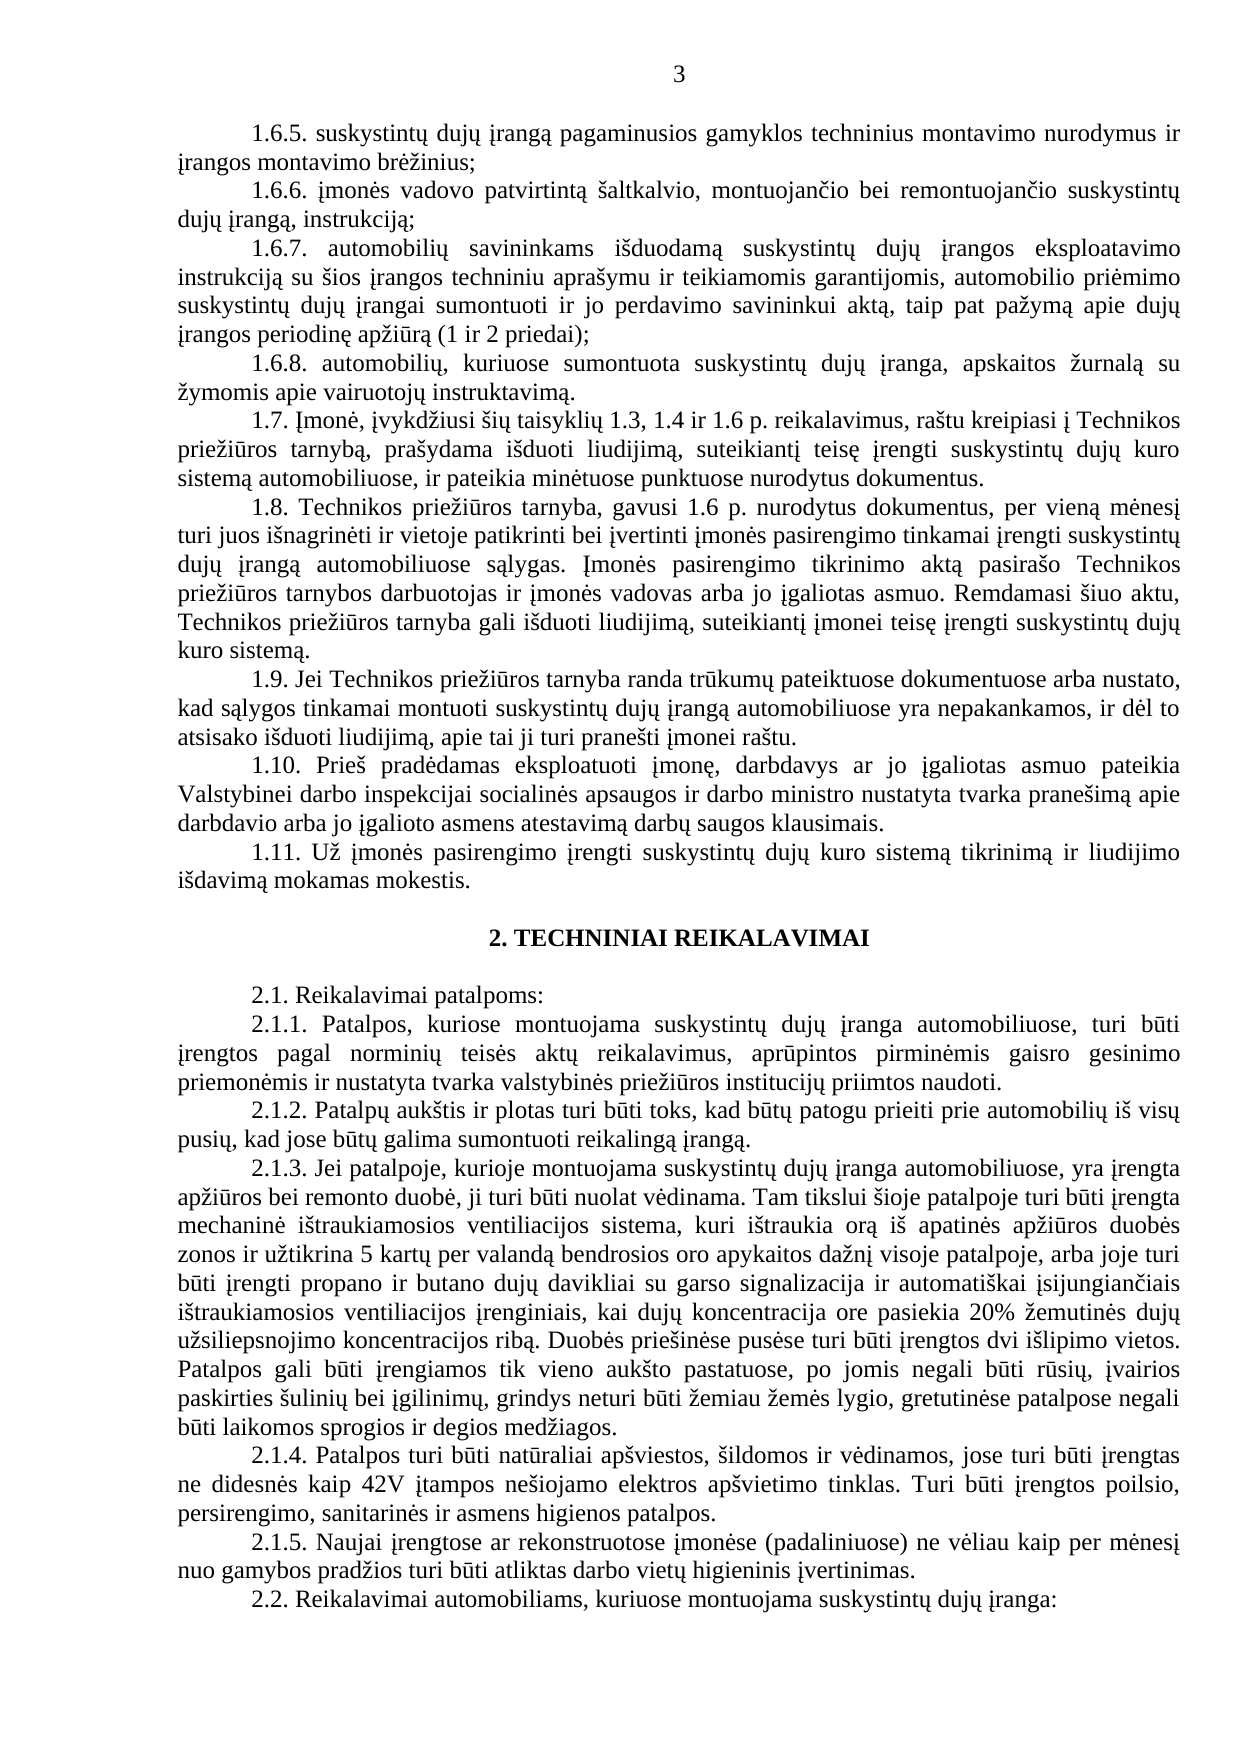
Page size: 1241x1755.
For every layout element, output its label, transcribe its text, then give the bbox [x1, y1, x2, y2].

text 2.1.4. Patalpos turi būti natūraliai apšviestos, šildomos ir vėdinamos, jose turi būti įrengtas ne didesnės kaip 42V įtampos nešiojamo elektros apšvietimo tinklas. Turi būti įrengtos poilsio, persirengimo, sanitarinės ir asmens higienos patalpos. [177, 1441, 1181, 1527]
text 1.6.6. įmonės vadovo patvirtintą šaltkalvio, montuojančio bei remontuojančio suskystintų dujų įrangą, instrukciją; [177, 176, 1181, 233]
text 1.6.5. suskystintų dujų įrangą pagaminusios gamyklos techninius montavimo nurodymus ir įrangos montavimo brėžinius; [177, 118, 1181, 176]
text 1.9. Jei Technikos priežiūros tarnyba randa trūkumų pateiktuose dokumentuose arba nustato, kad sąlygos tinkamai montuoti suskystintų dujų įrangą automobiliuose yra nepakankamos, ir dėl to atsisako išduoti liudijimą, apie tai ji turi pranešti įmonei raštu. [177, 664, 1181, 751]
text 2. TECHNINIAI REIKALAVIMAI [177, 923, 1181, 952]
text 1.10. Prieš pradėdamas eksploatuoti įmonę, darbdavys ar jo įgaliotas asmuo pateikia Valstybinei darbo inspekcijai socialinės apsaugos ir darbo ministro nustatyta tvarka pranešimą apie darbdavio arba jo įgalioto asmens atestavimą darbų saugos klausimais. [177, 751, 1181, 837]
text 2.2. Reikalavimai automobiliams, kuriuose montuojama suskystintų dujų įranga: [177, 1584, 1181, 1613]
text 1.6.7. automobilių savininkams išduodamą suskystintų dujų įrangos eksploatavimo instrukciją su šios įrangos techniniu aprašymu ir teikiamomis garantijomis, automobilio priėmimo suskystintų dujų įrangai sumontuoti ir jo perdavimo savininkui aktą, taip pat pažymą apie dujų įrangos periodinę apžiūrą (1 ir 2 priedai); [177, 233, 1181, 348]
text 2.1.2. Patalpų aukštis ir plotas turi būti toks, kad būtų patogu prieiti prie automobilių iš visų pusių, kad jose būtų galima sumontuoti reikalingą įrangą. [177, 1096, 1181, 1153]
text 1.7. Įmonė, įvykdžiusi šių taisyklių 1.3, 1.4 ir 1.6 p. reikalavimus, raštu kreipiasi į Technikos priežiūros tarnybą, prašydama išduoti liudijimą, suteikiantį teisę įrengti suskystintų dujų kuro sistemą automobiliuose, ir pateikia minėtuose punktuose nurodytus dokumentus. [177, 406, 1181, 492]
text 1.11. Už įmonės pasirengimo įrengti suskystintų dujų kuro sistemą tikrinimą ir liudijimo išdavimą mokamas mokestis. [177, 837, 1181, 894]
text 1.6.8. automobilių, kuriuose sumontuota suskystintų dujų įranga, apskaitos žurnalą su žymomis apie vairuotojų instruktavimą. [177, 348, 1181, 406]
text 1.8. Technikos priežiūros tarnyba, gavusi 1.6 p. nurodytus dokumentus, per vieną mėnesį turi juos išnagrinėti ir vietoje patikrinti bei įvertinti įmonės pasirengimo tinkamai įrengti suskystintų dujų įrangą automobiliuose sąlygas. Įmonės pasirengimo tikrinimo aktą pasirašo Technikos priežiūros tarnybos darbuotojas ir įmonės vadovas arba jo įgaliotas asmuo. Remdamasi šiuo aktu, Technikos priežiūros tarnyba gali išduoti liudijimą, suteikiantį įmonei teisę įrengti suskystintų dujų kuro sistemą. [177, 492, 1181, 664]
text 2.1.3. Jei patalpoje, kurioje montuojama suskystintų dujų įranga automobiliuose, yra įrengta apžiūros bei remonto duobė, ji turi būti nuolat vėdinama. Tam tikslui šioje patalpoje turi būti įrengta mechaninė ištraukiamosios ventiliacijos sistema, kuri ištraukia orą iš apatinės apžiūros duobės zonos ir užtikrina 5 kartų per valandą bendrosios oro apykaitos dažnį visoje patalpoje, arba joje turi būti įrengti propano ir butano dujų davikliai su garso signalizacija ir automatiškai įsijungiančiais ištraukiamosios ventiliacijos įrenginiais, kai dujų koncentracija ore pasiekia 20% žemutinės dujų užsiliepsnojimo koncentracijos ribą. Duobės priešinėse pusėse turi būti įrengtos dvi išlipimo vietos. Patalpos gali būti įrengiamos tik vieno aukšto pastatuose, po jomis negali būti rūsių, įvairios paskirties šulinių bei įgilinimų, grindys neturi būti žemiau žemės lygio, gretutinėse patalpose negali būti laikomos sprogios ir degios medžiagos. [177, 1153, 1181, 1441]
text 2.1.1. Patalpos, kuriose montuojama suskystintų dujų įranga automobiliuose, turi būti įrengtos pagal norminių teisės aktų reikalavimus, aprūpintos pirminėmis gaisro gesinimo priemonėmis ir nustatyta tvarka valstybinės priežiūros institucijų priimtos naudoti. [177, 1009, 1181, 1096]
text 2.1.5. Naujai įrengtose ar rekonstruotose įmonėse (padaliniuose) ne vėliau kaip per mėnesį nuo gamybos pradžios turi būti atliktas darbo vietų higieninis įvertinimas. [177, 1527, 1181, 1584]
text 2.1. Reikalavimai patalpoms: [177, 981, 1181, 1009]
